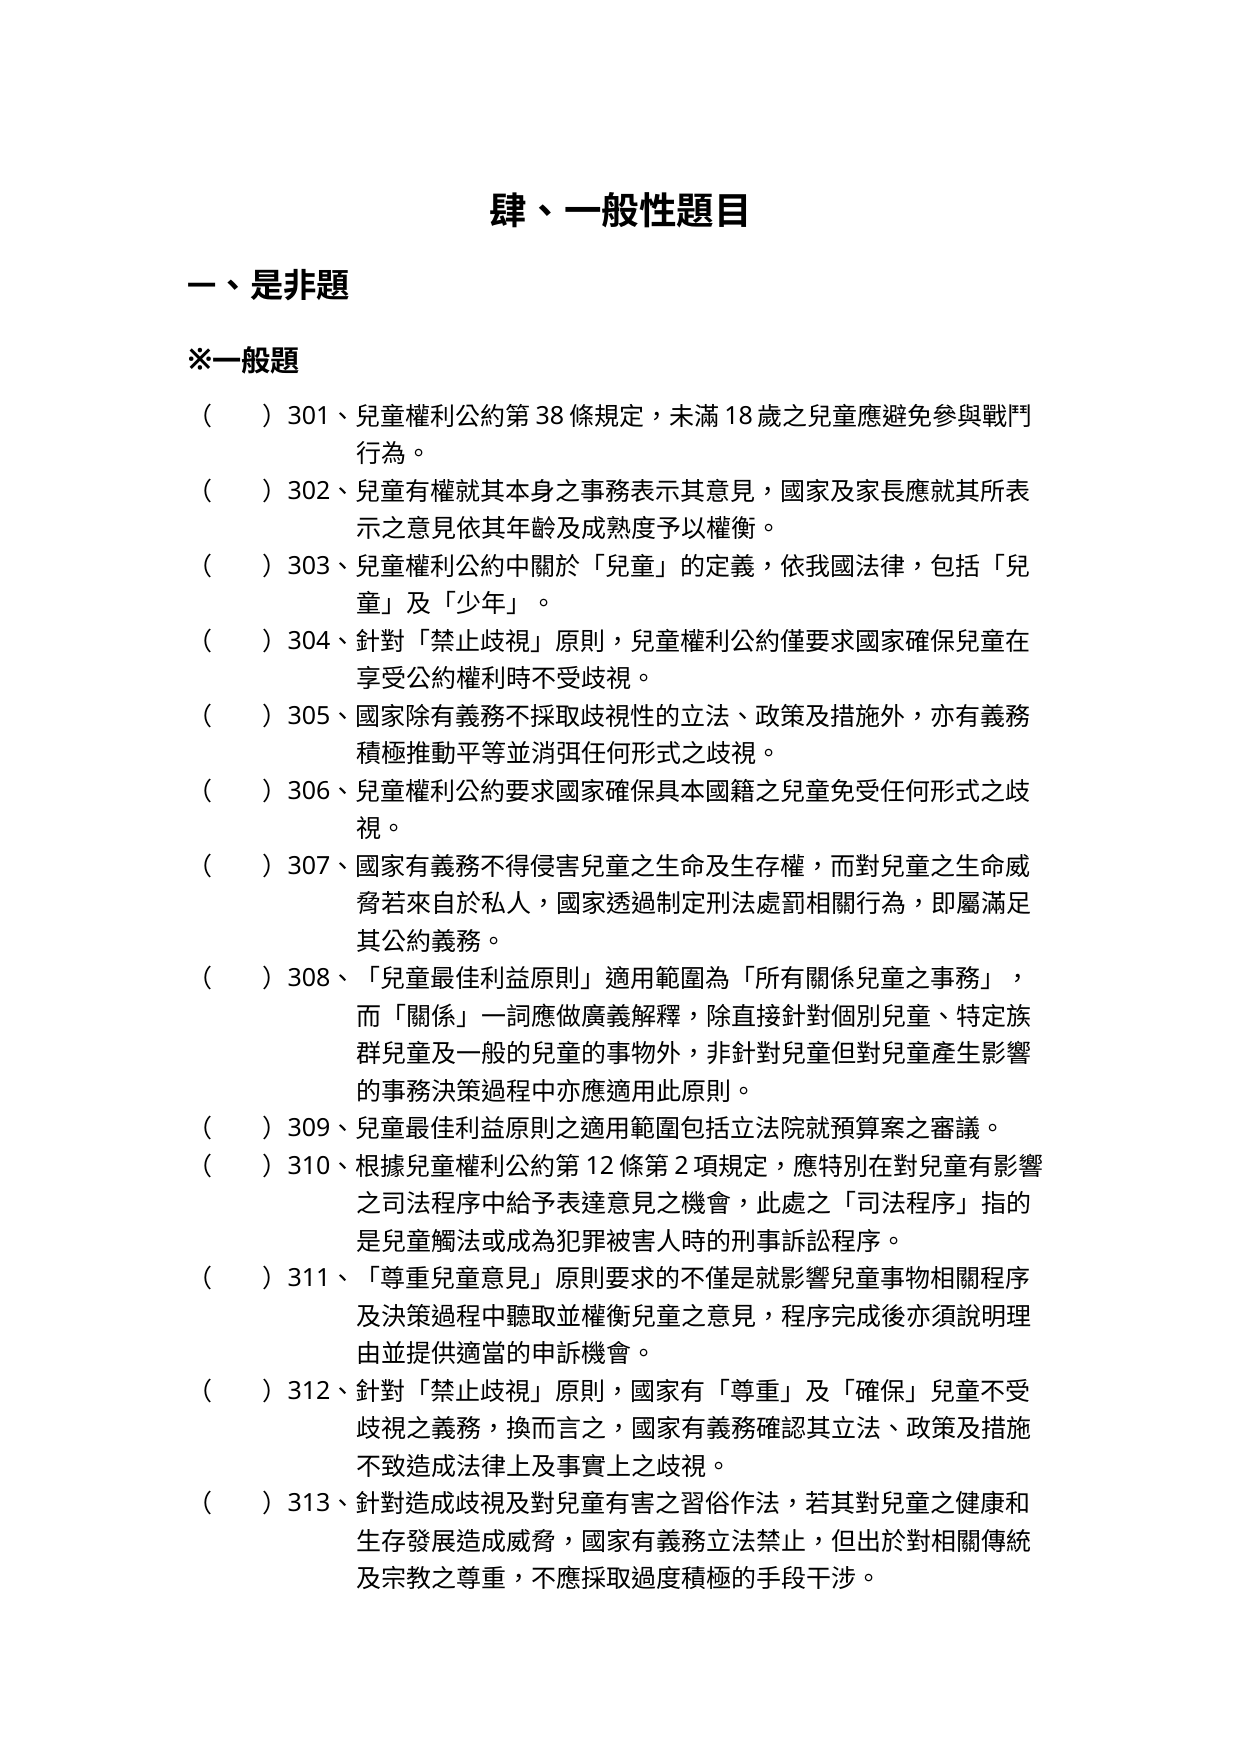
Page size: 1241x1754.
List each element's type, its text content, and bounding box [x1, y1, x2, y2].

text （ ）310、根據兒童權利公約第12條第2項規定，應特別在對兒童有影響之司法程序中給予表達意見之機會，此處之「司法程序」指的是兒童觸法或成為犯罪被害人時的刑事訴訟程序。 [187, 1139, 1053, 1252]
text ※一般題 [187, 314, 1053, 389]
text （ ）304、針對「禁止歧視」原則，兒童權利公約僅要求國家確保兒童在享受公約權利時不受歧視。 [187, 614, 1053, 689]
text （ ）312、針對「禁止歧視」原則，國家有「尊重」及「確保」兒童不受歧視之義務，換而言之，國家有義務確認其立法、政策及措施不致造成法律上及事實上之歧視。 [187, 1364, 1053, 1477]
text （ ）309、兒童最佳利益原則之適用範圍包括立法院就預算案之審議。 [187, 1102, 1053, 1139]
text （ ）301、兒童權利公約第38條規定，未滿18歲之兒童應避免參與戰鬥行為。 [187, 389, 1053, 464]
text 一、是非題 [187, 239, 1053, 314]
text （ ）311、「尊重兒童意見」原則要求的不僅是就影響兒童事物相關程序及決策過程中聽取並權衡兒童之意見，程序完成後亦須說明理由並提供適當的申訴機會。 [187, 1252, 1053, 1364]
text （ ）302、兒童有權就其本身之事務表示其意見，國家及家長應就其所表示之意見依其年齡及成熟度予以權衡。 [187, 464, 1053, 539]
text （ ）305、國家除有義務不採取歧視性的立法、政策及措施外，亦有義務積極推動平等並消弭任何形式之歧視。 [187, 689, 1053, 764]
text （ ）306、兒童權利公約要求國家確保具本國籍之兒童免受任何形式之歧視。 [187, 764, 1053, 839]
text （ ）303、兒童權利公約中關於「兒童」的定義，依我國法律，包括「兒童」及「少年」。 [187, 539, 1053, 614]
text （ ）313、針對造成歧視及對兒童有害之習俗作法，若其對兒童之健康和生存發展造成威脅，國家有義務立法禁止，但出於對相關傳統及宗教之尊重，不應採取過度積極的手段干涉。 [187, 1477, 1053, 1589]
list 肆、一般性題目 [187, 164, 1053, 239]
text （ ）308、「兒童最佳利益原則」適用範圍為「所有關係兒童之事務」，而「關係」一詞應做廣義解釋，除直接針對個別兒童、特定族群兒童及一般的兒童的事物外，非針對兒童但對兒童產生影響的事務決策過程中亦應適用此原則。 [187, 952, 1053, 1102]
text （ ）307、國家有義務不得侵害兒童之生命及生存權，而對兒童之生命威脅若來自於私人，國家透過制定刑法處罰相關行為，即屬滿足其公約義務。 [187, 839, 1053, 952]
